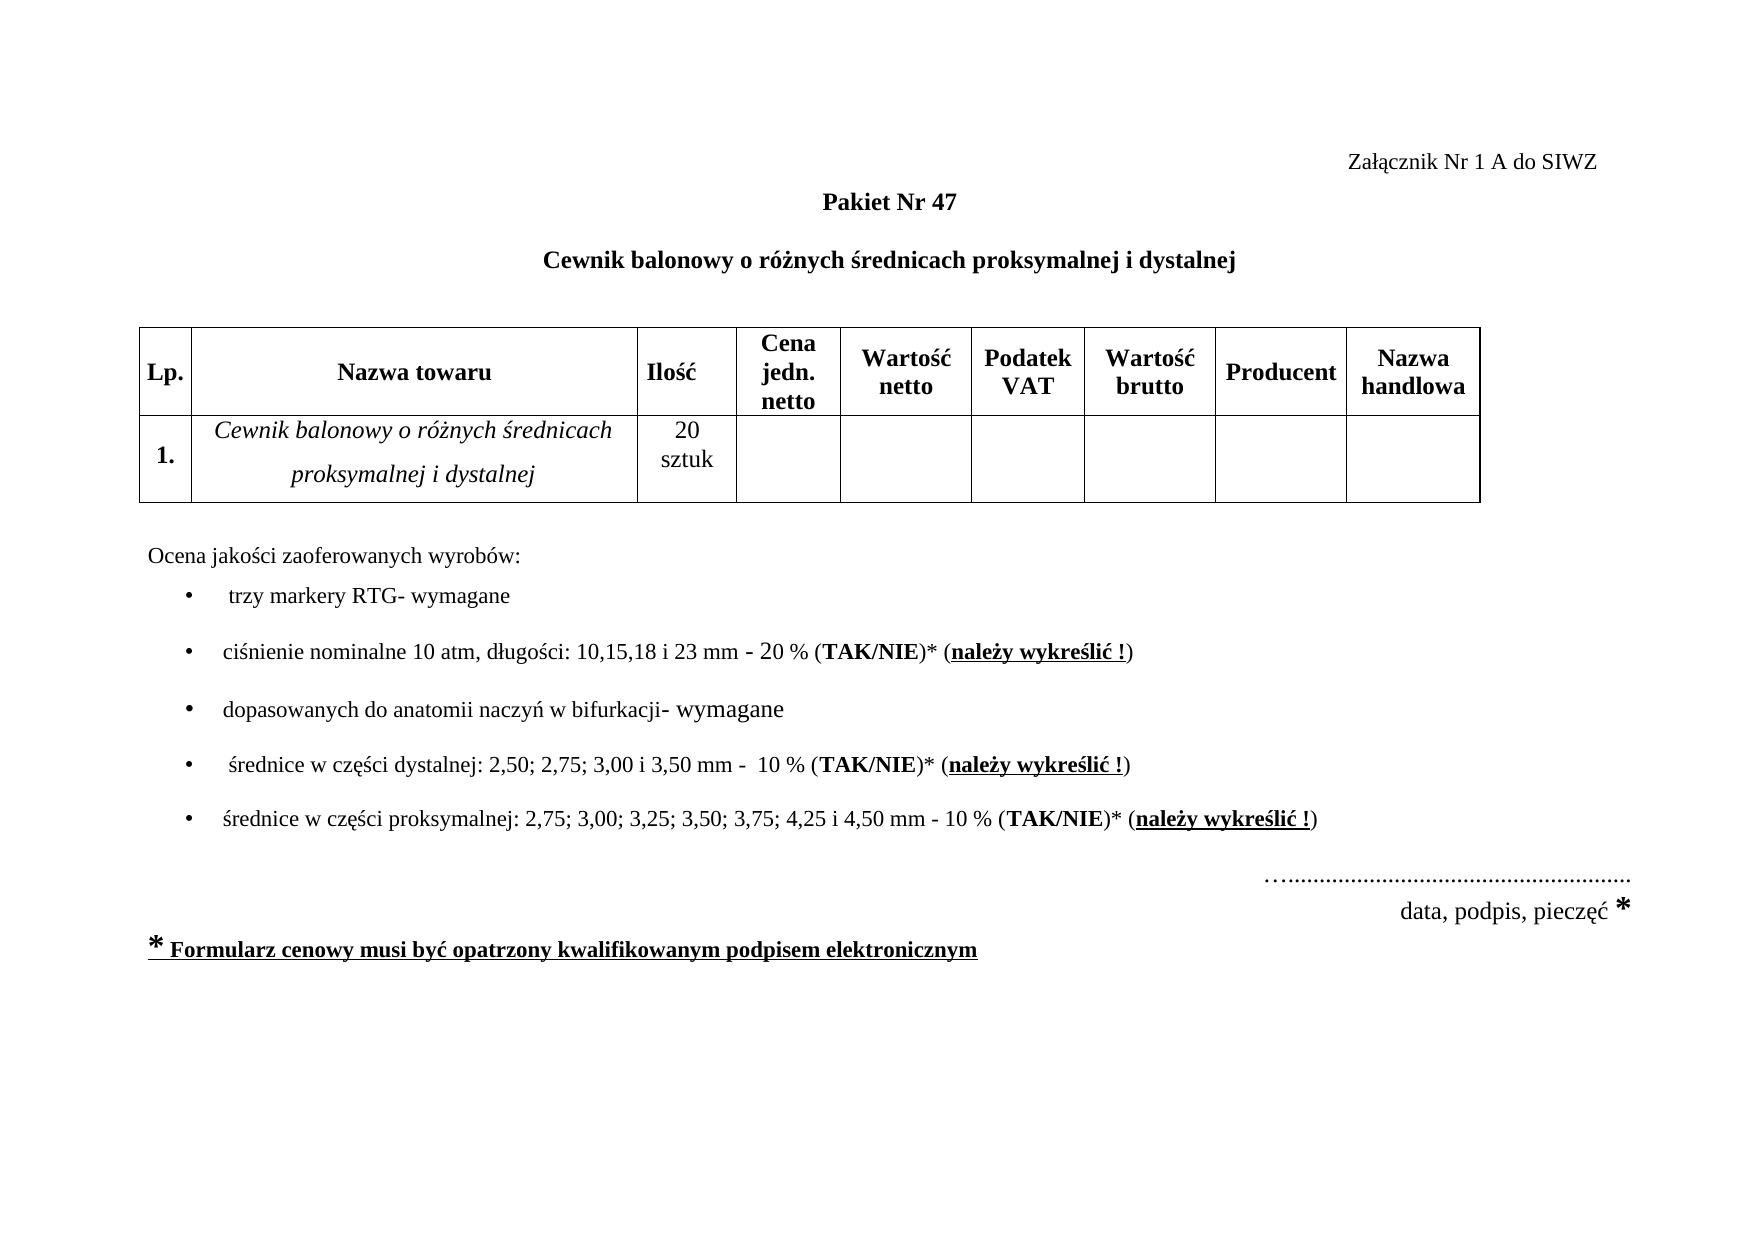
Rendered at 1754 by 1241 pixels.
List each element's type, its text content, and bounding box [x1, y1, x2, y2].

table_header Ilość [638, 328, 736, 414]
list ciśnienie nominalne 10 atm, długości: 10,15,18 i 23 mm - 20 % (TAK/NIE)* (należy wykreślić !) [185, 636, 1631, 665]
table_header Producent [1216, 328, 1346, 414]
list dopasowanych do anatomii naczyń w bifurkacji- wymagane [185, 694, 1631, 722]
table_header Lp. [140, 328, 191, 414]
table_header Wartość netto [841, 328, 971, 414]
text Załącznik Nr 1 A do SIWZ [148, 148, 1631, 174]
table_header Cena jedn. netto [737, 328, 840, 414]
text data, podpis, pieczęć * [148, 888, 1631, 927]
text Ocena jakości zaoferowanych wyrobów: [148, 542, 1631, 569]
table_cell [1347, 416, 1479, 502]
table_cell 1. [140, 416, 191, 502]
subtitle Cewnik balonowy o różnych średnicach proksymalnej i dystalnej [148, 245, 1631, 273]
table_cell [1085, 416, 1215, 502]
list trzy markery RTG- wymagane [185, 582, 1631, 608]
table_header Wartość brutto [1085, 328, 1215, 414]
table_header Nazwa towaru [192, 328, 637, 414]
table_cell [841, 416, 971, 502]
text * Formularz cenowy musi być opatrzony kwalifikowanym podpisem elektronicznym [148, 927, 1631, 965]
table_header Podatek VAT [972, 328, 1084, 414]
table_cell [972, 416, 1084, 502]
table_cell 20 sztuk [638, 416, 736, 502]
table_header Nazwa handlowa [1347, 328, 1479, 414]
text …....................................................... [148, 859, 1631, 888]
table_cell Cewnik balonowy o różnych średnicach proksymalnej i dystalnej [192, 416, 637, 502]
subtitle Pakiet Nr 47 [148, 187, 1631, 216]
list średnice w części proksymalnej: 2,75; 3,00; 3,25; 3,50; 3,75; 4,25 i 4,50 mm - 10 % (TAK/NIE)* (należy wykreślić !) [185, 805, 1631, 832]
table_cell [737, 416, 840, 502]
list średnice w części dystalnej: 2,50; 2,75; 3,00 i 3,50 mm - 10 % (TAK/NIE)* (należy wykreślić !) [185, 751, 1631, 778]
table_cell [1216, 416, 1346, 502]
